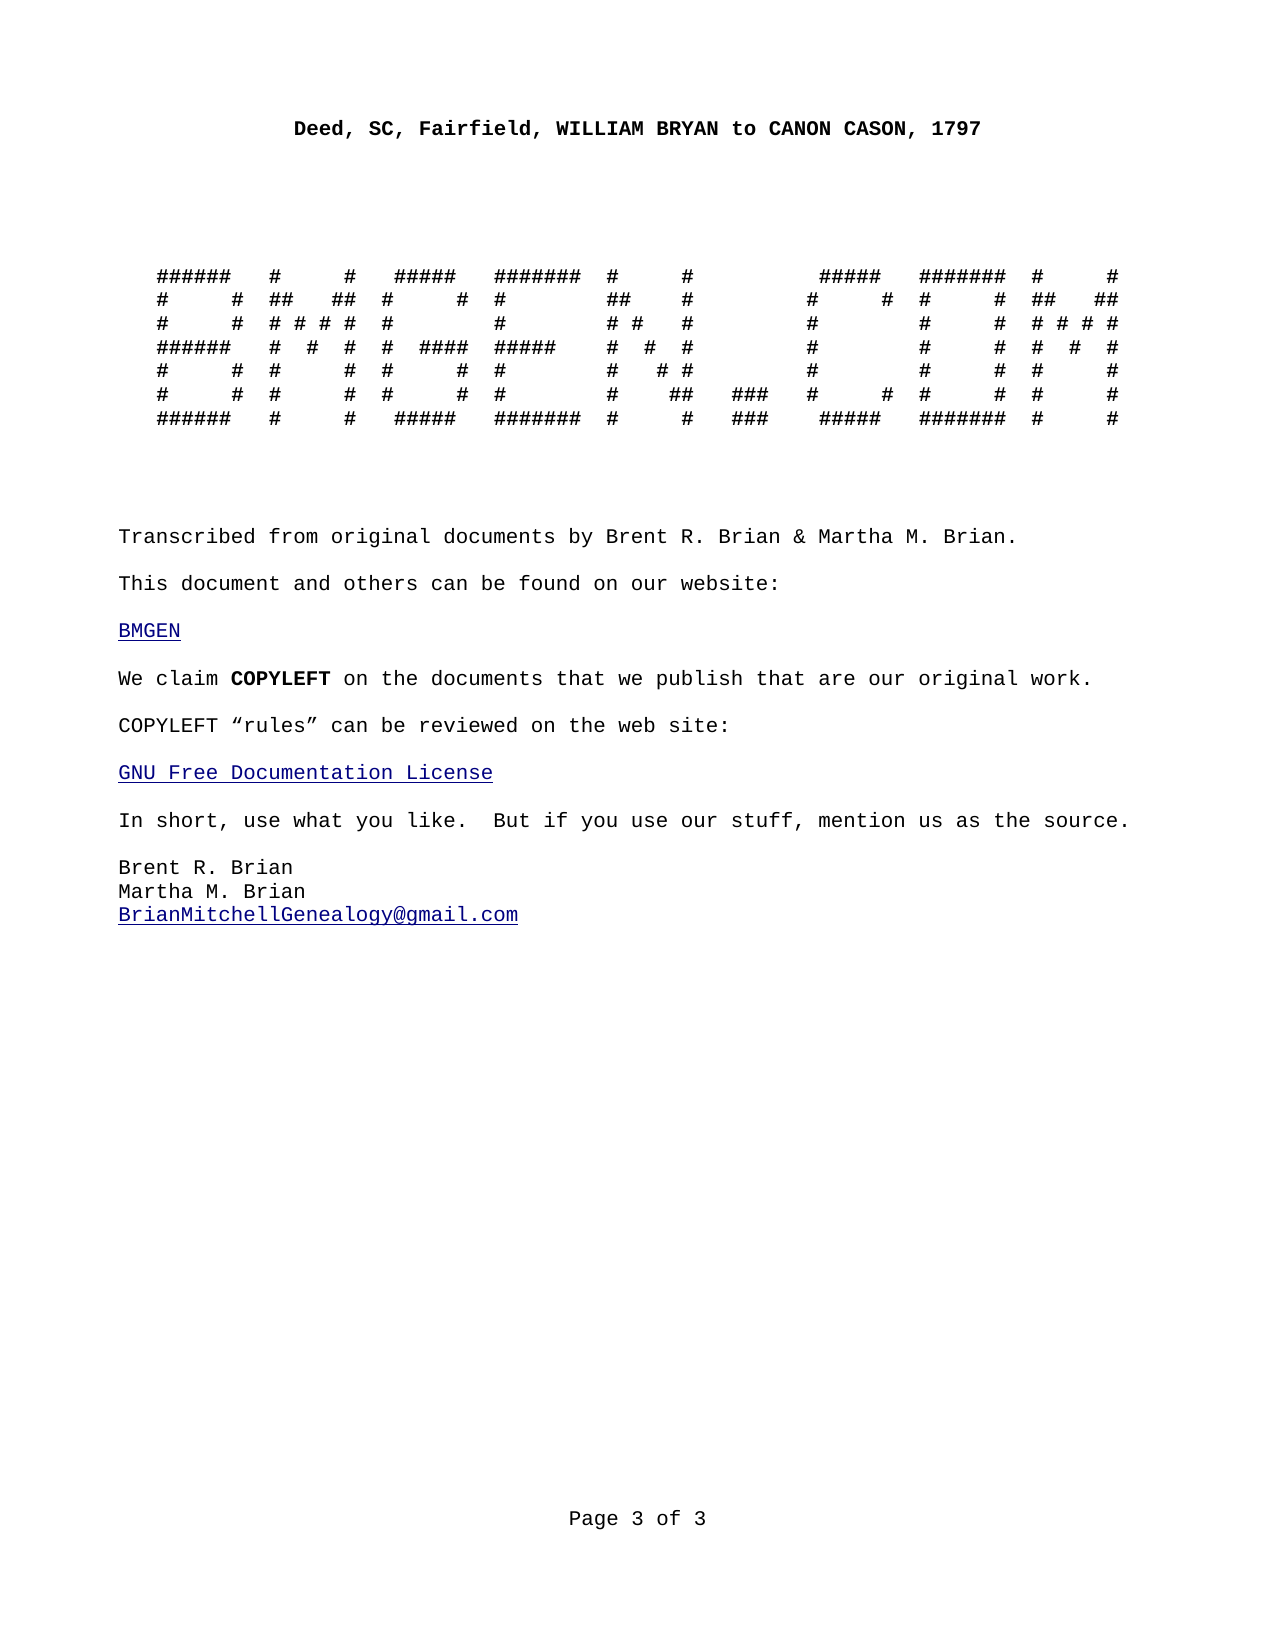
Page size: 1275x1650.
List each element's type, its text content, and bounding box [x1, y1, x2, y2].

text Brent R. Brian [118, 857, 1157, 881]
text # # # # # # # # ## ### # # # # # # [118, 384, 1157, 408]
text GNU Free Documentation License [118, 762, 1157, 786]
text ###### # # # # #### ##### # # # # # # # # # [118, 337, 1157, 360]
text ###### # # ##### ####### # # ##### ####### # # [118, 266, 1157, 289]
text # # # # # # # # # # # # # # # [118, 360, 1157, 384]
text Transcribed from original documents by Brent R. Brian & Martha M. Brian. [118, 526, 1157, 549]
text COPYLEFT “rules” can be reviewed on the web site: [118, 715, 1157, 739]
text In short, use what you like. But if you use our stuff, mention us as the source. [118, 810, 1157, 833]
text ###### # # ##### ####### # # ### ##### ####### # # [118, 408, 1157, 431]
text BrianMitchellGenealogy@gmail.com [118, 904, 1157, 928]
text BMGEN [118, 621, 1157, 644]
text # # # # # # # # # # # # # # # # # # [118, 313, 1157, 337]
text # # ## ## # # # ## # # # # # ## ## [118, 289, 1157, 313]
text We claim COPYLEFT on the documents that we publish that are our original work. [118, 668, 1157, 691]
text This document and others can be found on our website: [118, 573, 1157, 597]
text Martha M. Brian [118, 881, 1157, 904]
